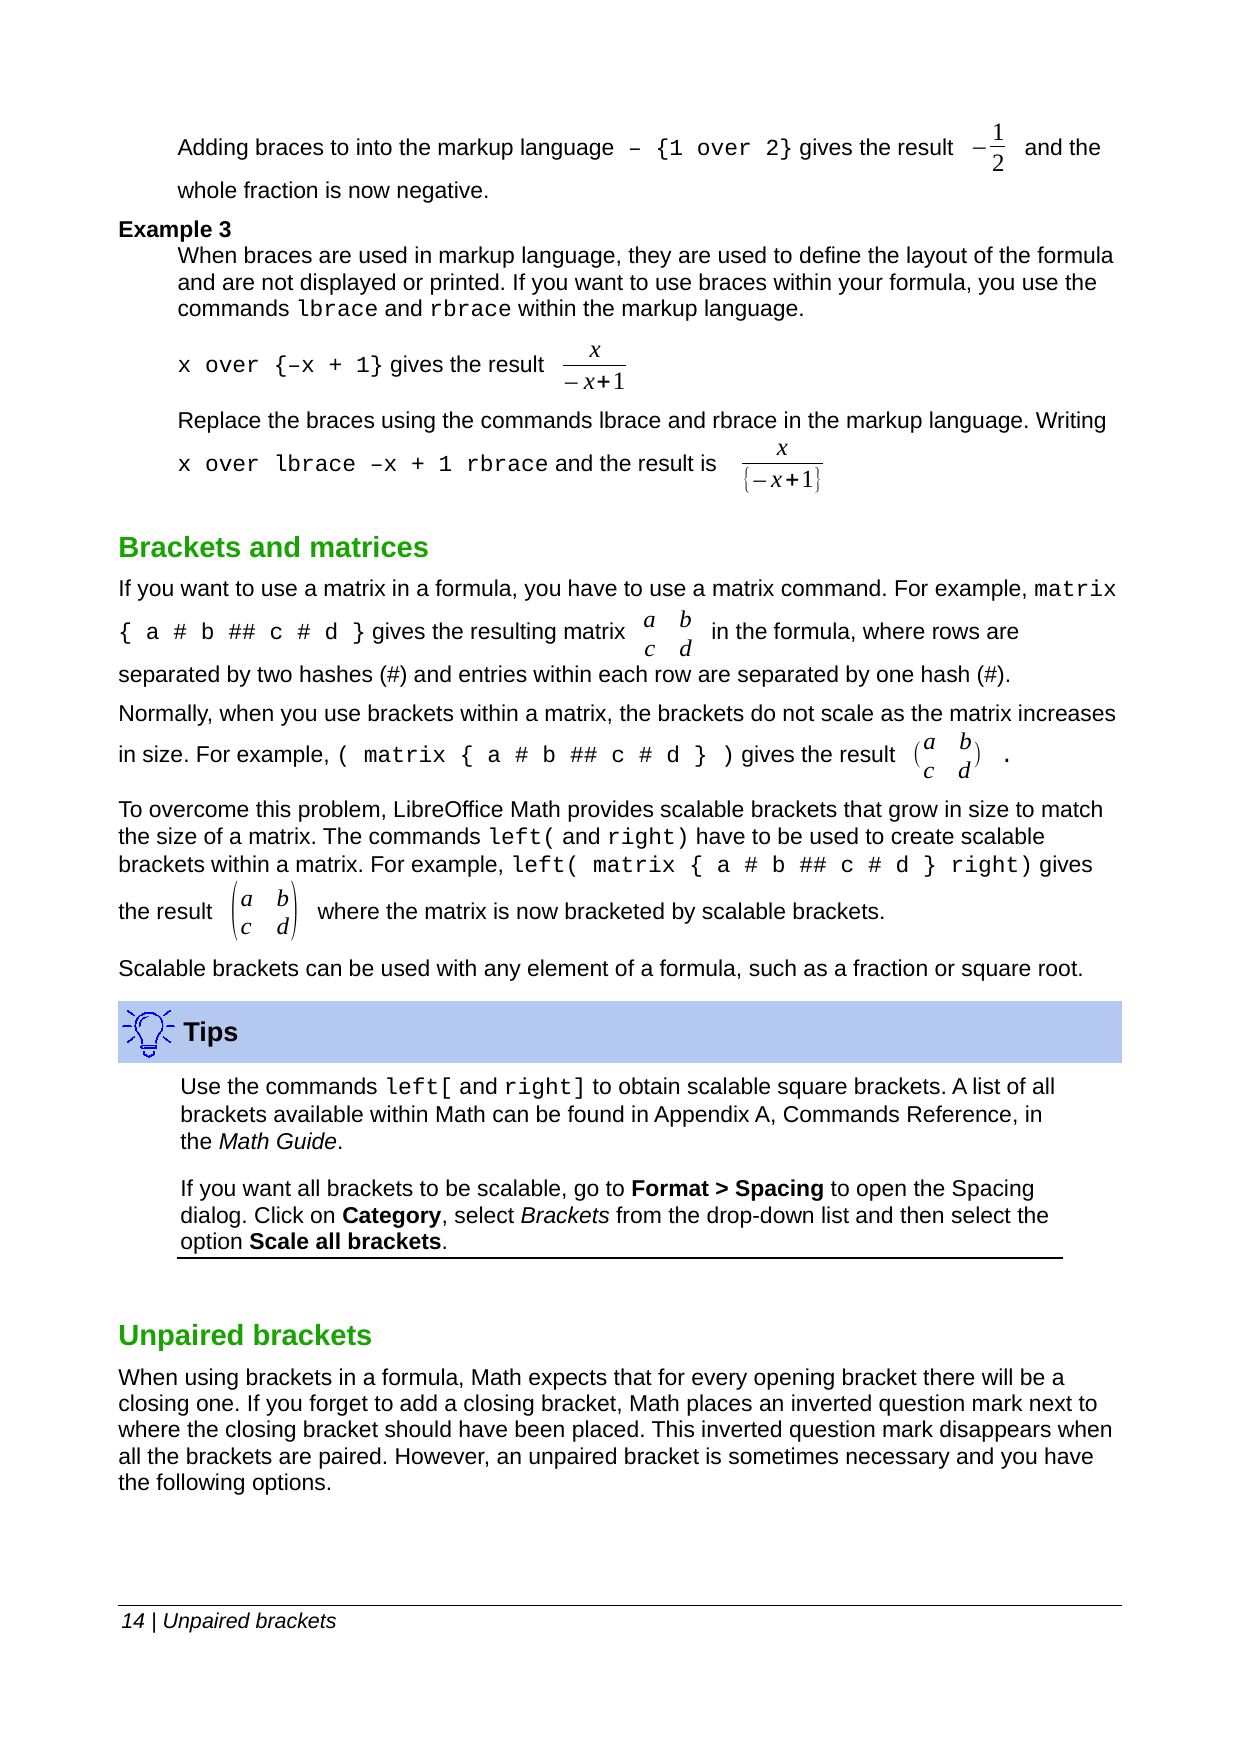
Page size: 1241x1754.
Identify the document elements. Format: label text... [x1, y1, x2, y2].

text Use the commands left[ and right] to obtain scalable square brackets. A list of all brackets available within Math can be found in Appendix A, Commands Reference, in the Math Guide. [177, 1070, 1063, 1154]
text If you want all brackets to be scalable, go to Format > Spacing to open the Spacing dialog. Click on Category, select Brackets from the drop-down list and then select the option Scale all brackets. [177, 1172, 1063, 1257]
text When using brackets in a formula, Math expects that for every opening bracket there will be a closing one. If you forget to add a closing bracket, Math places an inverted question mark next to where the closing bracket should have been placed. This inverted question mark disappears when all the brackets are paired. However, an unpaired bracket is sometimes necessary and you have the following options. [118, 1364, 1122, 1496]
text x over {–x + 1} gives the result [177, 336, 1122, 395]
text To overcome this problem, LibreOffice Math provides scalable brackets that grow in size to match the size of a matrix. The commands left( and right) have to be used to create scalable brackets within a matrix. For example, left( matrix { a # b ## c # d } right) gives the resultwhere the matrix is now bracketed by scalable brackets. [118, 796, 1122, 943]
text Adding braces to into the markup language – {1 over 2} gives the resultand the whole fraction is now negative. [177, 118, 1122, 203]
subtitle Brackets and matrices [118, 530, 1122, 564]
subtitle Tips [118, 1001, 1122, 1063]
picture [119, 1002, 179, 1062]
text Scalable brackets can be used with any element of a formula, such as a fraction or square root. [118, 955, 1122, 981]
text Normally, when you use brackets within a matrix, the brackets do not scale as the matrix increases in size. For example, ( matrix { a # b ## c # d } ) gives the result. [118, 700, 1122, 784]
text If you want to use a matrix in a formula, you have to use a matrix command. For example, matrix { a # b ## c # d } gives the resulting matrixin the formula, where rows are separated by two hashes (#) and entries within each row are separated by one hash (#). [118, 575, 1122, 687]
text Example 3 [118, 216, 1122, 242]
text When braces are used in markup language, they are used to define the layout of the formula and are not displayed or printed. If you want to use braces within your formula, you use the commands lbrace and rbrace within the markup language. [177, 242, 1122, 323]
subtitle Unpaired brackets [118, 1318, 1122, 1352]
text Replace the braces using the commands lbrace and rbrace in the markup language. Writing x over lbrace –x + 1 rbrace and the result is [177, 407, 1122, 494]
